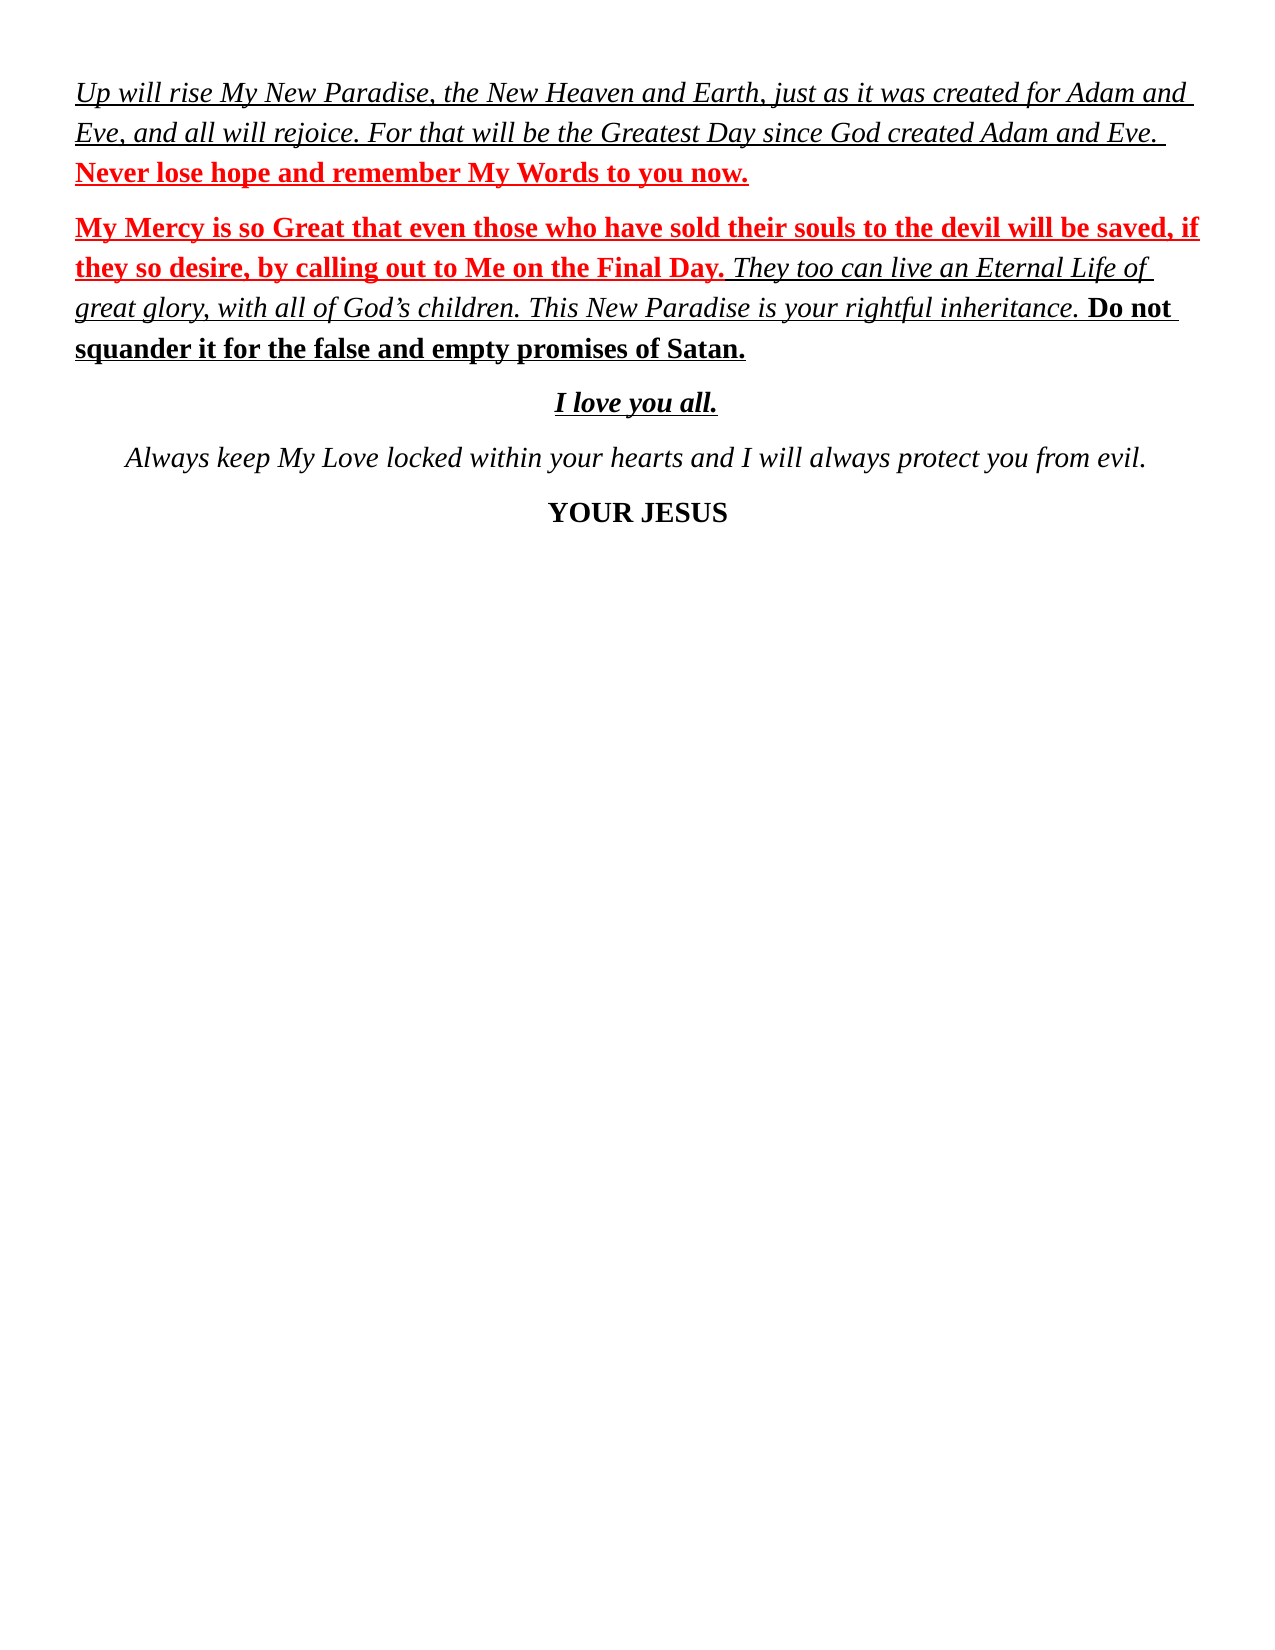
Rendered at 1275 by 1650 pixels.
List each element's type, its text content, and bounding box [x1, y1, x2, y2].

text Up will rise My New Paradise, the New Heaven and Earth, just as it was created for Adam and Eve, and all will rejoice. For that will be the Greatest Day since God created Adam and Eve. Never lose hope and remember My Words to you now. [75, 75, 1200, 189]
text I love you all. [75, 386, 1200, 419]
text Always keep My Love locked within your hearts and I will always protect you from evil. [75, 440, 1200, 474]
text they so desire, by calling out to Me on the Final Day. They too can live an Eternal Life of great glory, with all of God’s children. This New Paradise is your rightful inheritance. Do not squander it for the false and empty promises of Satan. [75, 241, 1200, 364]
text YOUR JESUS [75, 495, 1200, 529]
text My Mercy is so Great that even those who have sold their souls to the devil will be saved, if [75, 210, 1200, 239]
